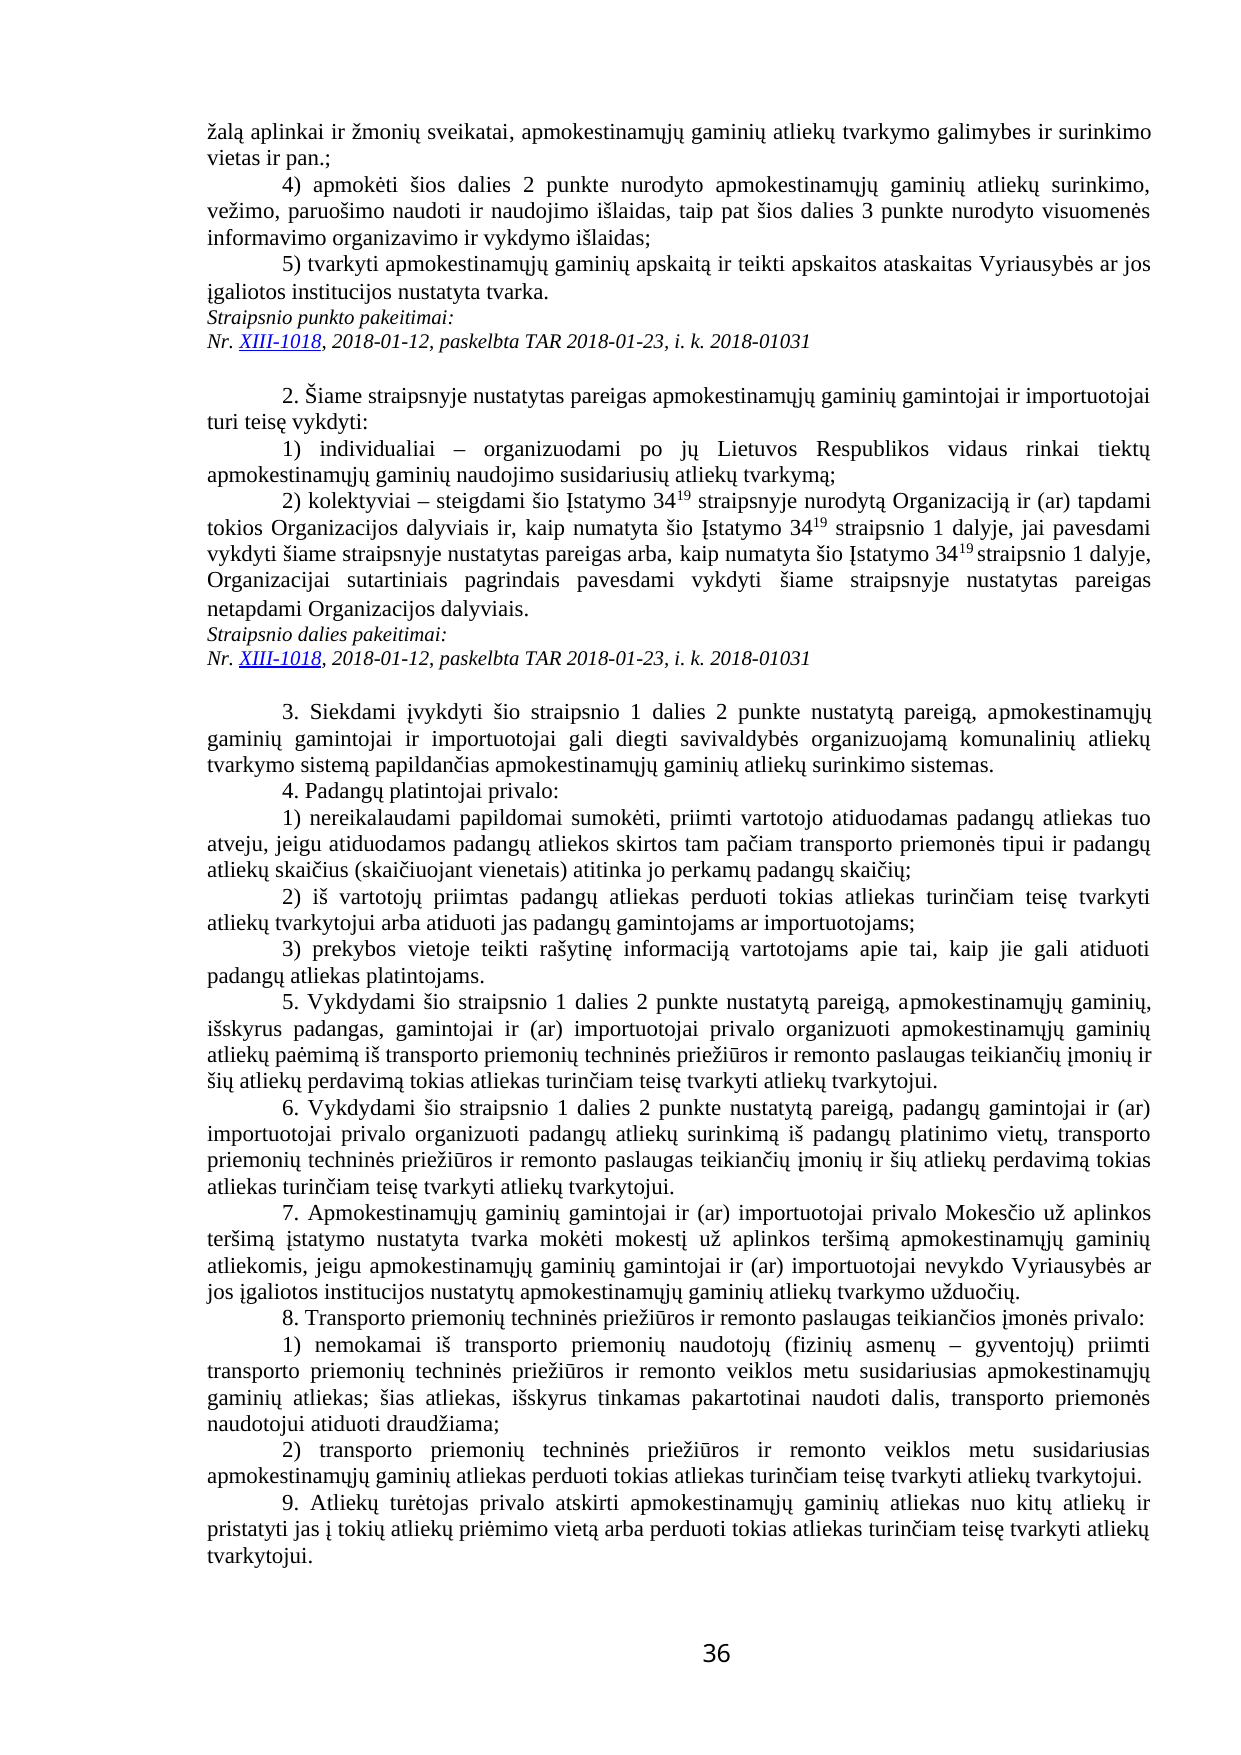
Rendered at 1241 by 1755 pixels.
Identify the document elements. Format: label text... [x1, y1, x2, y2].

text 5. Vykdydami šio straipsnio 1 dalies 2 punkte nustatytą pareigą, apmokestinamųjų gaminių, išskyrus padangas, gamintojai ir (ar) importuotojai privalo organizuoti apmokestinamųjų gaminių atliekų paėmimą iš transporto priemonių techninės priežiūros ir remonto paslaugas teikiančių įmonių ir šių atliekų perdavimą tokias atliekas turinčiam teisę tvarkyti atliekų tvarkytojui. [207, 988, 1152, 1094]
text 5) tvarkyti apmokestinamųjų gaminių apskaitą ir teikti apskaitos ataskaitas Vyriausybės ar jos įgaliotos institucijos nustatyta tvarka. [207, 250, 1152, 305]
text Nr. XIII-1018, 2018-01-12, paskelbta TAR 2018-01-23, i. k. 2018-01031 [207, 646, 1152, 669]
text 2) transporto priemonių techninės priežiūros ir remonto veiklos metu susidariusias apmokestinamųjų gaminių atliekas perduoti tokias atliekas turinčiam teisę tvarkyti atliekų tvarkytojui. [207, 1436, 1152, 1489]
text 2) iš vartotojų priimtas padangų atliekas perduoti tokias atliekas turinčiam teisę tvarkyti atliekų tvarkytojui arba atiduoti jas padangų gamintojams ar importuotojams; [207, 883, 1152, 936]
text 7. Apmokestinamųjų gaminių gamintojai ir (ar) importuotojai privalo Mokesčio už aplinkos teršimą įstatymo nustatyta tvarka mokėti mokestį už aplinkos teršimą apmokestinamųjų gaminių atliekomis, jeigu apmokestinamųjų gaminių gamintojai ir (ar) importuotojai nevykdo Vyriausybės ar jos įgaliotos institucijos nustatytų apmokestinamųjų gaminių atliekų tvarkymo užduočių. [207, 1199, 1152, 1304]
text 6. Vykdydami šio straipsnio 1 dalies 2 punkte nustatytą pareigą, padangų gamintojai ir (ar) importuotojai privalo organizuoti padangų atliekų surinkimą iš padangų platinimo vietų, transporto priemonių techninės priežiūros ir remonto paslaugas teikiančių įmonių ir šių atliekų perdavimą tokias atliekas turinčiam teisę tvarkyti atliekų tvarkytojui. [207, 1094, 1152, 1199]
text 3. Siekdami įvykdyti šio straipsnio 1 dalies 2 punkte nustatytą pareigą, apmokestinamųjų gaminių gamintojai ir importuotojai gali diegti savivaldybės organizuojamą komunalinių atliekų tvarkymo sistemą papildančias apmokestinamųjų gaminių atliekų surinkimo sistemas. [207, 698, 1152, 777]
text Nr. XIII-1018, 2018-01-12, paskelbta TAR 2018-01-23, i. k. 2018-01031 [207, 329, 1152, 353]
text 3) prekybos vietoje teikti rašytinę informaciją vartotojams apie tai, kaip jie gali atiduoti padangų atliekas platintojams. [207, 936, 1152, 988]
text 2) kolektyviai – steigdami šio Įstatymo 3419 straipsnyje nurodytą Organizaciją ir (ar) tapdami tokios Organizacijos dalyviais ir, kaip numatyta šio Įstatymo 3419 straipsnio 1 dalyje, jai pavesdami vykdyti šiame straipsnyje nustatytas pareigas arba, kaip numatyta šio Įstatymo 3419 straipsnio 1 dalyje, Organizacijai sutartiniais pagrindais pavesdami vykdyti šiame straipsnyje nustatytas pareigas netapdami Organizacijos dalyviais. [207, 487, 1152, 621]
text 4) apmokėti šios dalies 2 punkte nurodyto apmokestinamųjų gaminių atliekų surinkimo, vežimo, paruošimo naudoti ir naudojimo išlaidas, taip pat šios dalies 3 punkte nurodyto visuomenės informavimo organizavimo ir vykdymo išlaidas; [207, 171, 1152, 250]
text žalą aplinkai ir žmonių sveikatai, apmokestinamųjų gaminių atliekų tvarkymo galimybes ir surinkimo vietas ir pan.; [207, 118, 1152, 171]
text 2. Šiame straipsnyje nustatytas pareigas apmokestinamųjų gaminių gamintojai ir importuotojai turi teisę vykdyti: [207, 382, 1152, 434]
text 1) nereikalaudami papildomai sumokėti, priimti vartotojo atiduodamas padangų atliekas tuo atveju, jeigu atiduodamos padangų atliekos skirtos tam pačiam transporto priemonės tipui ir padangų atliekų skaičius (skaičiuojant vienetais) atitinka jo perkamų padangų skaičių; [207, 804, 1152, 883]
text 4. Padangų platintojai privalo: [207, 777, 1152, 804]
text 8. Transporto priemonių techninės priežiūros ir remonto paslaugas teikiančios įmonės privalo: [207, 1304, 1152, 1331]
text Straipsnio dalies pakeitimai: [207, 621, 1152, 646]
text 1) nemokamai iš transporto priemonių naudotojų (fizinių asmenų – gyventojų) priimti transporto priemonių techninės priežiūros ir remonto veiklos metu susidariusias apmokestinamųjų gaminių atliekas; šias atliekas, išskyrus tinkamas pakartotinai naudoti dalis, transporto priemonės naudotojui atiduoti draudžiama; [207, 1331, 1152, 1436]
text Straipsnio punkto pakeitimai: [207, 305, 1152, 329]
text 1) individualiai – organizuodami po jų Lietuvos Respublikos vidaus rinkai tiektų apmokestinamųjų gaminių naudojimo susidariusių atliekų tvarkymą; [207, 434, 1152, 487]
text 9. Atliekų turėtojas privalo atskirti apmokestinamųjų gaminių atliekas nuo kitų atliekų ir pristatyti jas į tokių atliekų priėmimo vietą arba perduoti tokias atliekas turinčiam teisę tvarkyti atliekų tvarkytojui. [207, 1489, 1152, 1568]
